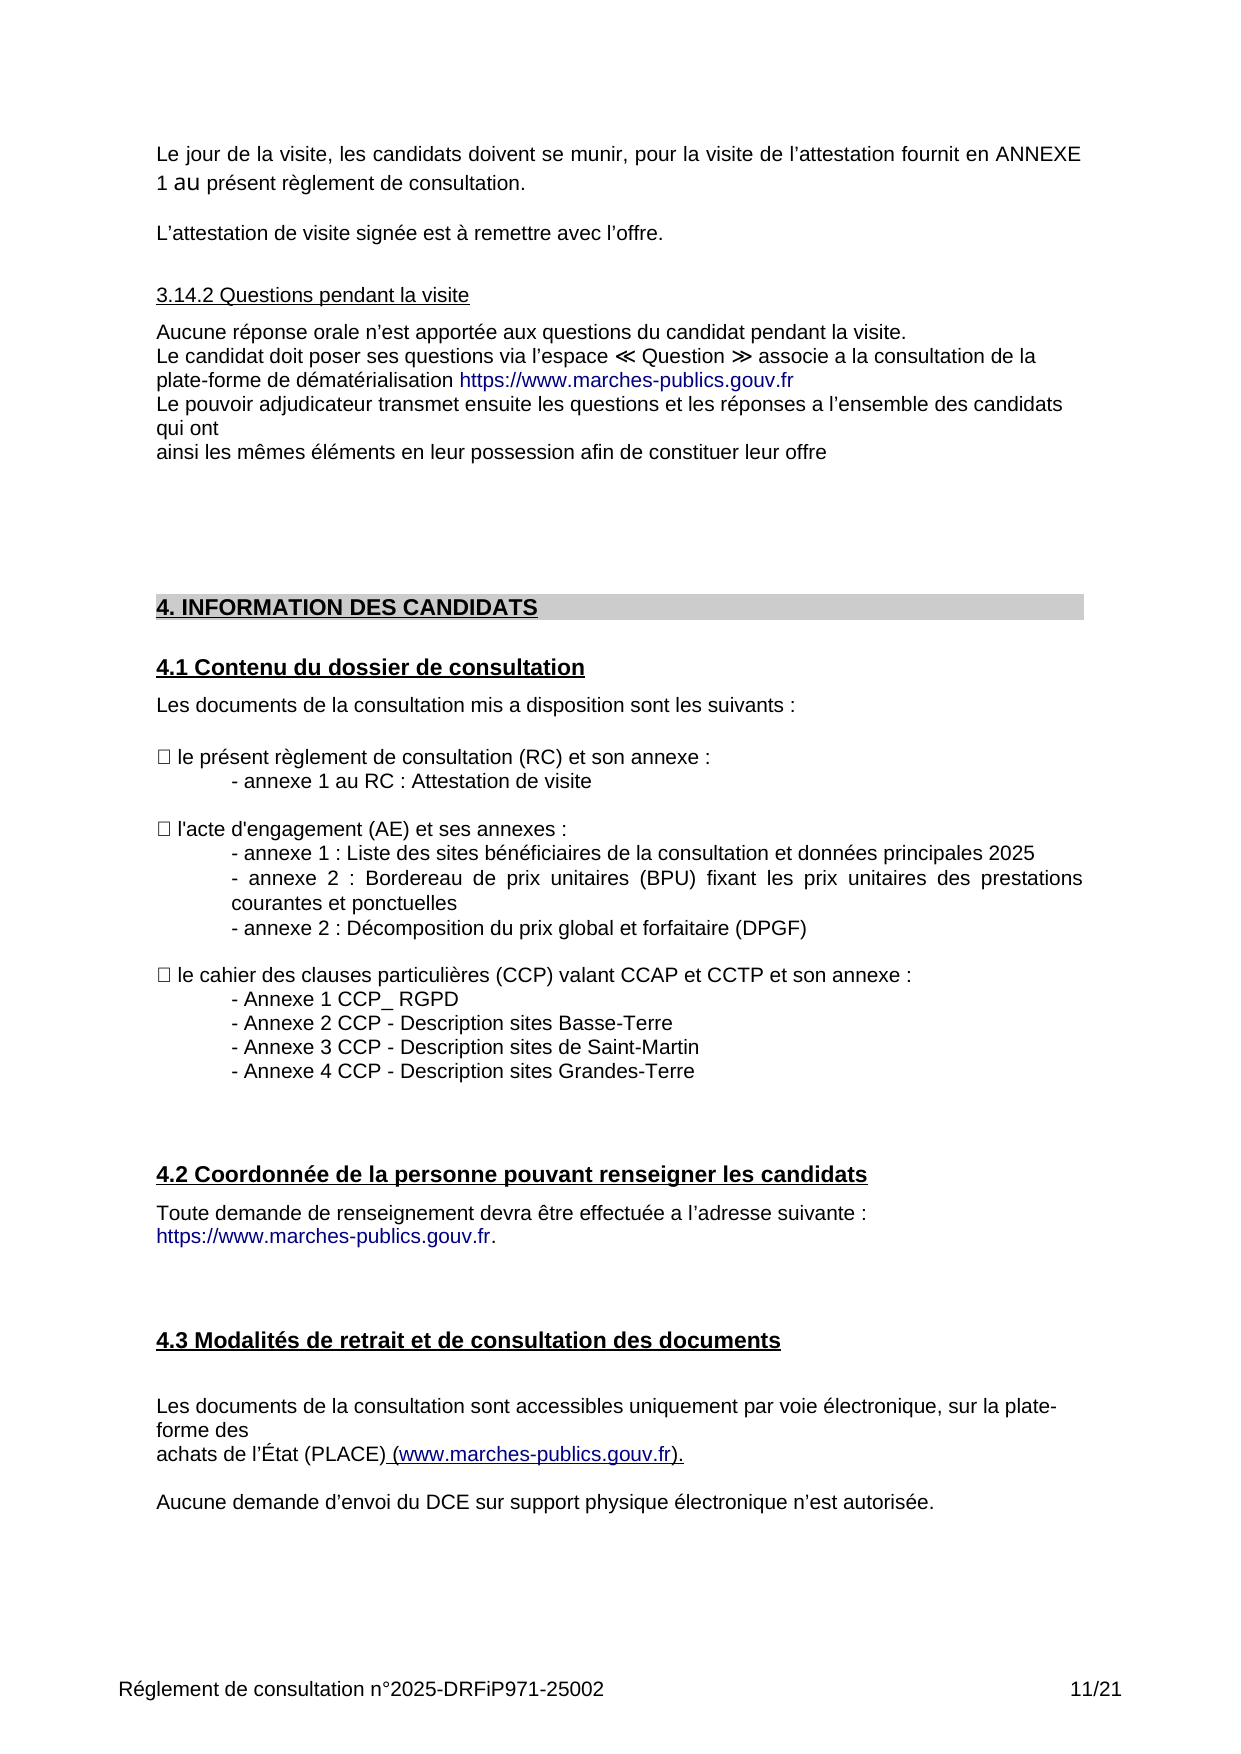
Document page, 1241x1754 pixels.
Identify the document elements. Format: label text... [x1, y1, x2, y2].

text Le jour de la visite, les candidats doivent se munir, pour la visite de l’attestation fournit en ANNEXE 1 au présent règlement de consultation. [156, 142, 1084, 197]
subtitle Aucune demande d’envoi du DCE sur support physique électronique n’est autorisée. [156, 1490, 1084, 1514]
text - annexe 1 : Liste des sites bénéficiaires de la consultation et données principales 2025 [231, 841, 1084, 865]
text ainsi les mêmes éléments en leur possession afin de constituer leur offre [156, 439, 1084, 463]
subtitle Les documents de la consultation mis a disposition sont les suivants : [156, 692, 1084, 716]
text - annexe 1 au RC : Attestation de visite [231, 769, 1084, 793]
subtitle Les documents de la consultation sont accessibles uniquement par voie électronique, sur la plate-forme des [156, 1394, 1084, 1442]
subtitle 4. INFORMATION DES CANDIDATS [156, 594, 1084, 620]
subtitle - annexe 2 : Décomposition du prix global et forfaitaire (DPGF) [231, 915, 1084, 939]
text  le présent règlement de consultation (RC) et son annexe : [156, 745, 1084, 769]
subtitle - Annexe 3 CCP - Description sites de Saint-Martin [231, 1035, 1084, 1059]
text Le pouvoir adjudicateur transmet ensuite les questions et les réponses a l’ensemble des candidats qui ont [156, 392, 1084, 439]
subtitle 4.1 Contenu du dossier de consultation [156, 654, 1084, 680]
text L’attestation de visite signée est à remettre avec l’offre. [156, 221, 1084, 245]
subtitle 4.3 Modalités de retrait et de consultation des documents [156, 1327, 1084, 1353]
text  l'acte d'engagement (AE) et ses annexes : [156, 817, 1084, 841]
text Aucune réponse orale n’est apportée aux questions du candidat pendant la visite. [156, 320, 1084, 344]
text  le cahier des clauses particulières (CCP) valant CCAP et CCTP et son annexe : [156, 963, 1084, 987]
text Le candidat doit poser ses questions via l’espace ≪ Question ≫ associe a la consultation de la plate-forme de dématérialisation https://www.marches-publics.gouv.fr [156, 344, 1084, 392]
subtitle 3.14.2 Questions pendant la visite [156, 283, 1084, 307]
text achats de l’État (PLACE) (www.marches-publics.gouv.fr). [156, 1442, 1084, 1466]
text - Annexe 1 CCP_ RGPD [231, 987, 1084, 1011]
subtitle 4.2 Coordonnée de la personne pouvant renseigner les candidats [156, 1161, 1084, 1188]
text https://www.marches-publics.gouv.fr. [156, 1224, 1084, 1248]
subtitle - annexe 2 : Bordereau de prix unitaires (BPU) fixant les prix unitaires des prestations courantes et ponctuelles [231, 865, 1084, 915]
text Toute demande de renseignement devra être effectuée a l’adresse suivante : [156, 1200, 1084, 1224]
subtitle - Annexe 2 CCP - Description sites Basse-Terre [231, 1011, 1084, 1035]
subtitle - Annexe 4 CCP - Description sites Grandes-Terre [231, 1059, 1084, 1083]
